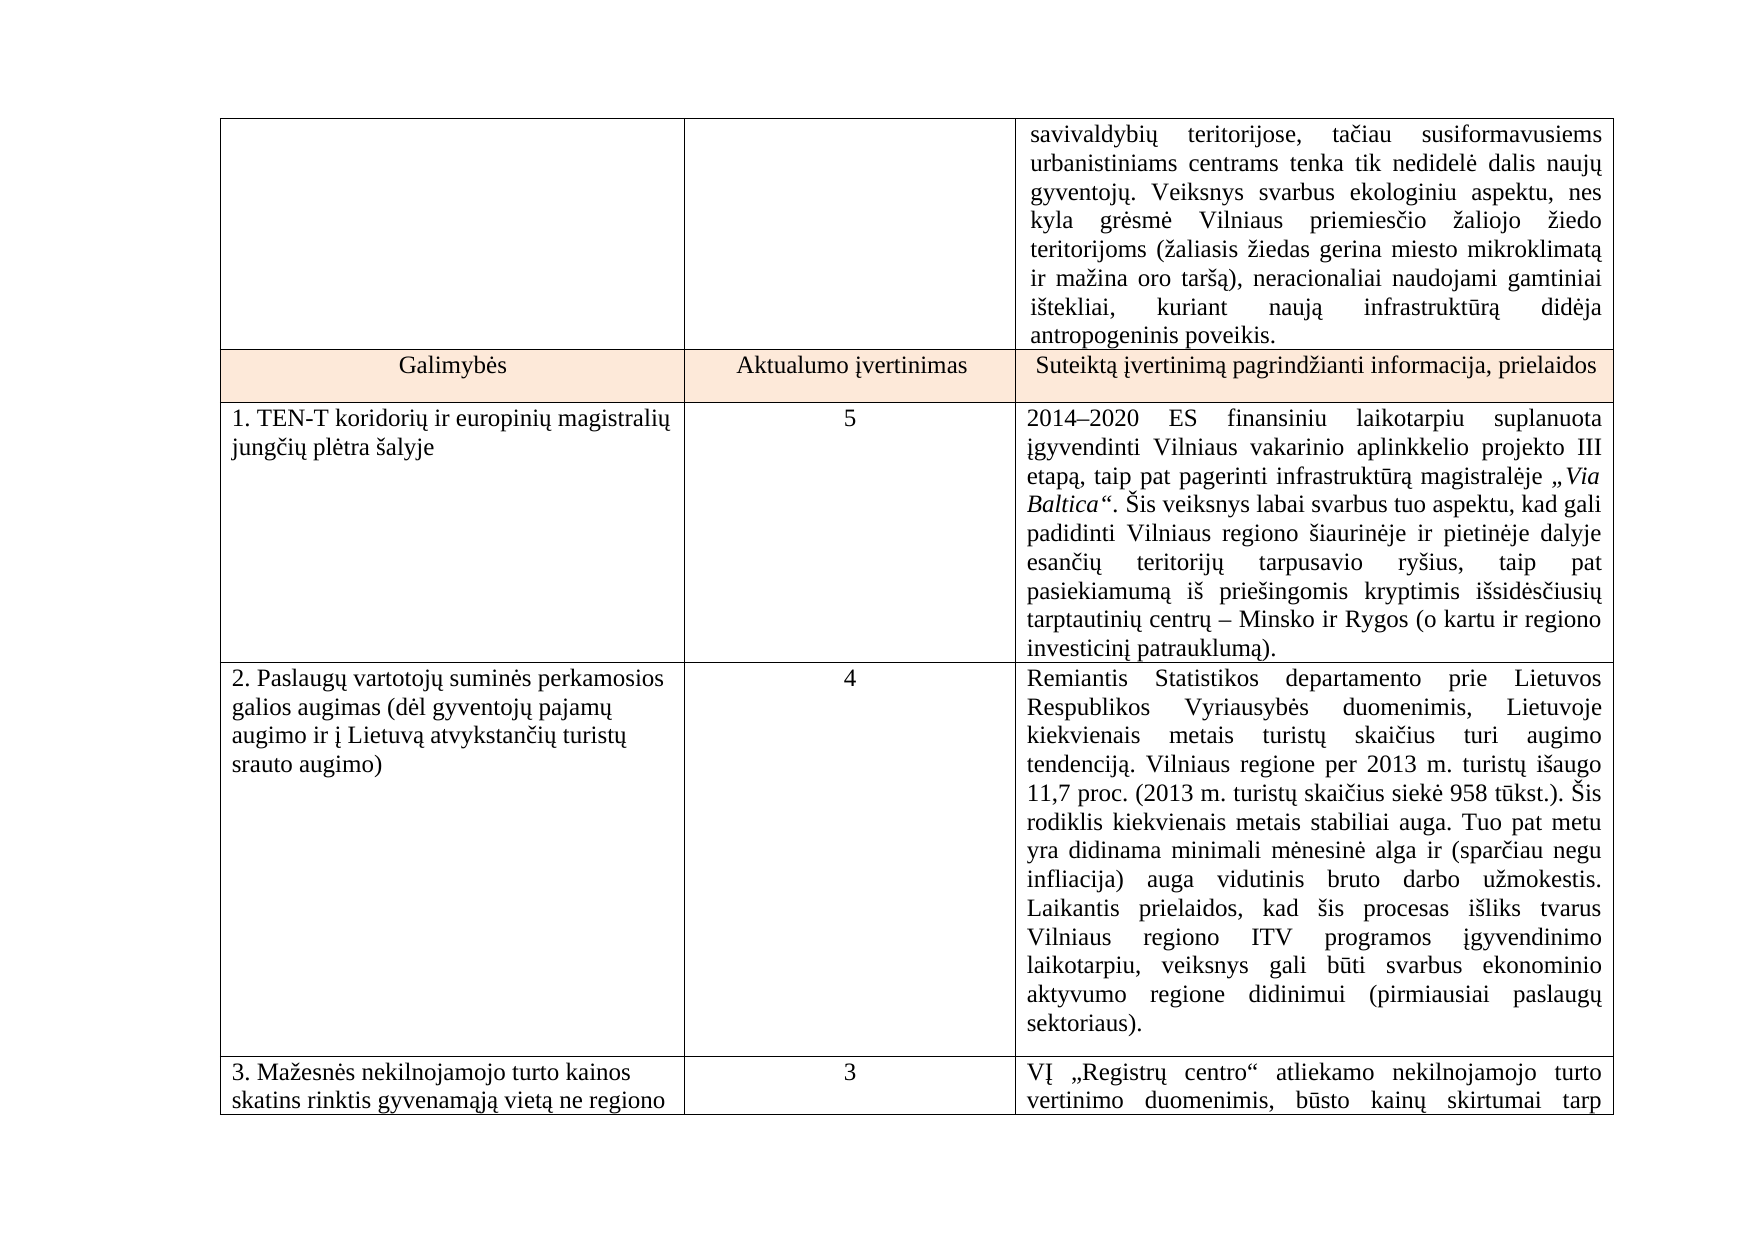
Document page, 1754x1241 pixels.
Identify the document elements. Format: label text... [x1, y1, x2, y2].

table_cell 3. Mažesnės nekilnojamojo turto kainos skatins rinktis gyvenamąją vietą ne regiono [221, 1057, 684, 1114]
table_cell 3 [685, 1057, 1015, 1114]
table_cell 1. TEN-T koridorių ir europinių magistralių jungčių plėtra šalyje [221, 403, 684, 662]
table_cell 5 [685, 403, 1015, 662]
table_cell Aktualumo įvertinimas [685, 350, 1015, 402]
table_cell 2. Paslaugų vartotojų suminės perkamosios galios augimas (dėl gyventojų pajamų augimo ir į Lietuvą atvykstančių turistų srauto augimo) [221, 663, 684, 1056]
table_cell [685, 119, 1015, 349]
table_cell [221, 119, 684, 349]
table_cell VĮ „Registrų centro“ atliekamo nekilnojamojo turto vertinimo duomenimis, būsto kainų skirtumai tarp [1016, 1057, 1613, 1114]
table_cell savivaldybių teritorijose, tačiau susiformavusiems urbanistiniams centrams tenka tik nedidelė dalis naujų gyventojų. Veiksnys svarbus ekologiniu aspektu, nes kyla grėsmė Vilniaus priemiesčio žaliojo žiedo teritorijoms (žaliasis žiedas gerina miesto mikroklimatą ir mažina oro taršą), neracionaliai naudojami gamtiniai ištekliai, kuriant naują infrastruktūrą didėja antropogeninis poveikis. [1016, 119, 1613, 349]
table_cell 2014–2020 ES finansiniu laikotarpiu suplanuota įgyvendinti Vilniaus vakarinio aplinkkelio projekto III etapą, taip pat pagerinti infrastruktūrą magistralėje „Via Baltica“. Šis veiksnys labai svarbus tuo aspektu, kad gali padidinti Vilniaus regiono šiaurinėje ir pietinėje dalyje esančių teritorijų tarpusavio ryšius, taip pat pasiekiamumą iš priešingomis kryptimis išsidėsčiusių tarptautinių centrų – Minsko ir Rygos (o kartu ir regiono investicinį patrauklumą). [1016, 403, 1613, 662]
table_cell Suteiktą įvertinimą pagrindžianti informacija, prielaidos [1016, 350, 1613, 402]
table_cell 4 [685, 663, 1015, 1056]
table_cell Remiantis Statistikos departamento prie Lietuvos Respublikos Vyriausybės duomenimis, Lietuvoje kiekvienais metais turistų skaičius turi augimo tendenciją. Vilniaus regione per 2013 m. turistų išaugo 11,7 proc. (2013 m. turistų skaičius siekė 958 tūkst.). Šis rodiklis kiekvienais metais stabiliai auga. Tuo pat metu yra didinama minimali mėnesinė alga ir (sparčiau negu infliacija) auga vidutinis bruto darbo užmokestis. Laikantis prielaidos, kad šis procesas išliks tvarus Vilniaus regiono ITV programos įgyvendinimo laikotarpiu, veiksnys gali būti svarbus ekonominio aktyvumo regione didinimui (pirmiausiai paslaugų sektoriaus). [1016, 663, 1613, 1056]
table_cell Galimybės [221, 350, 684, 402]
